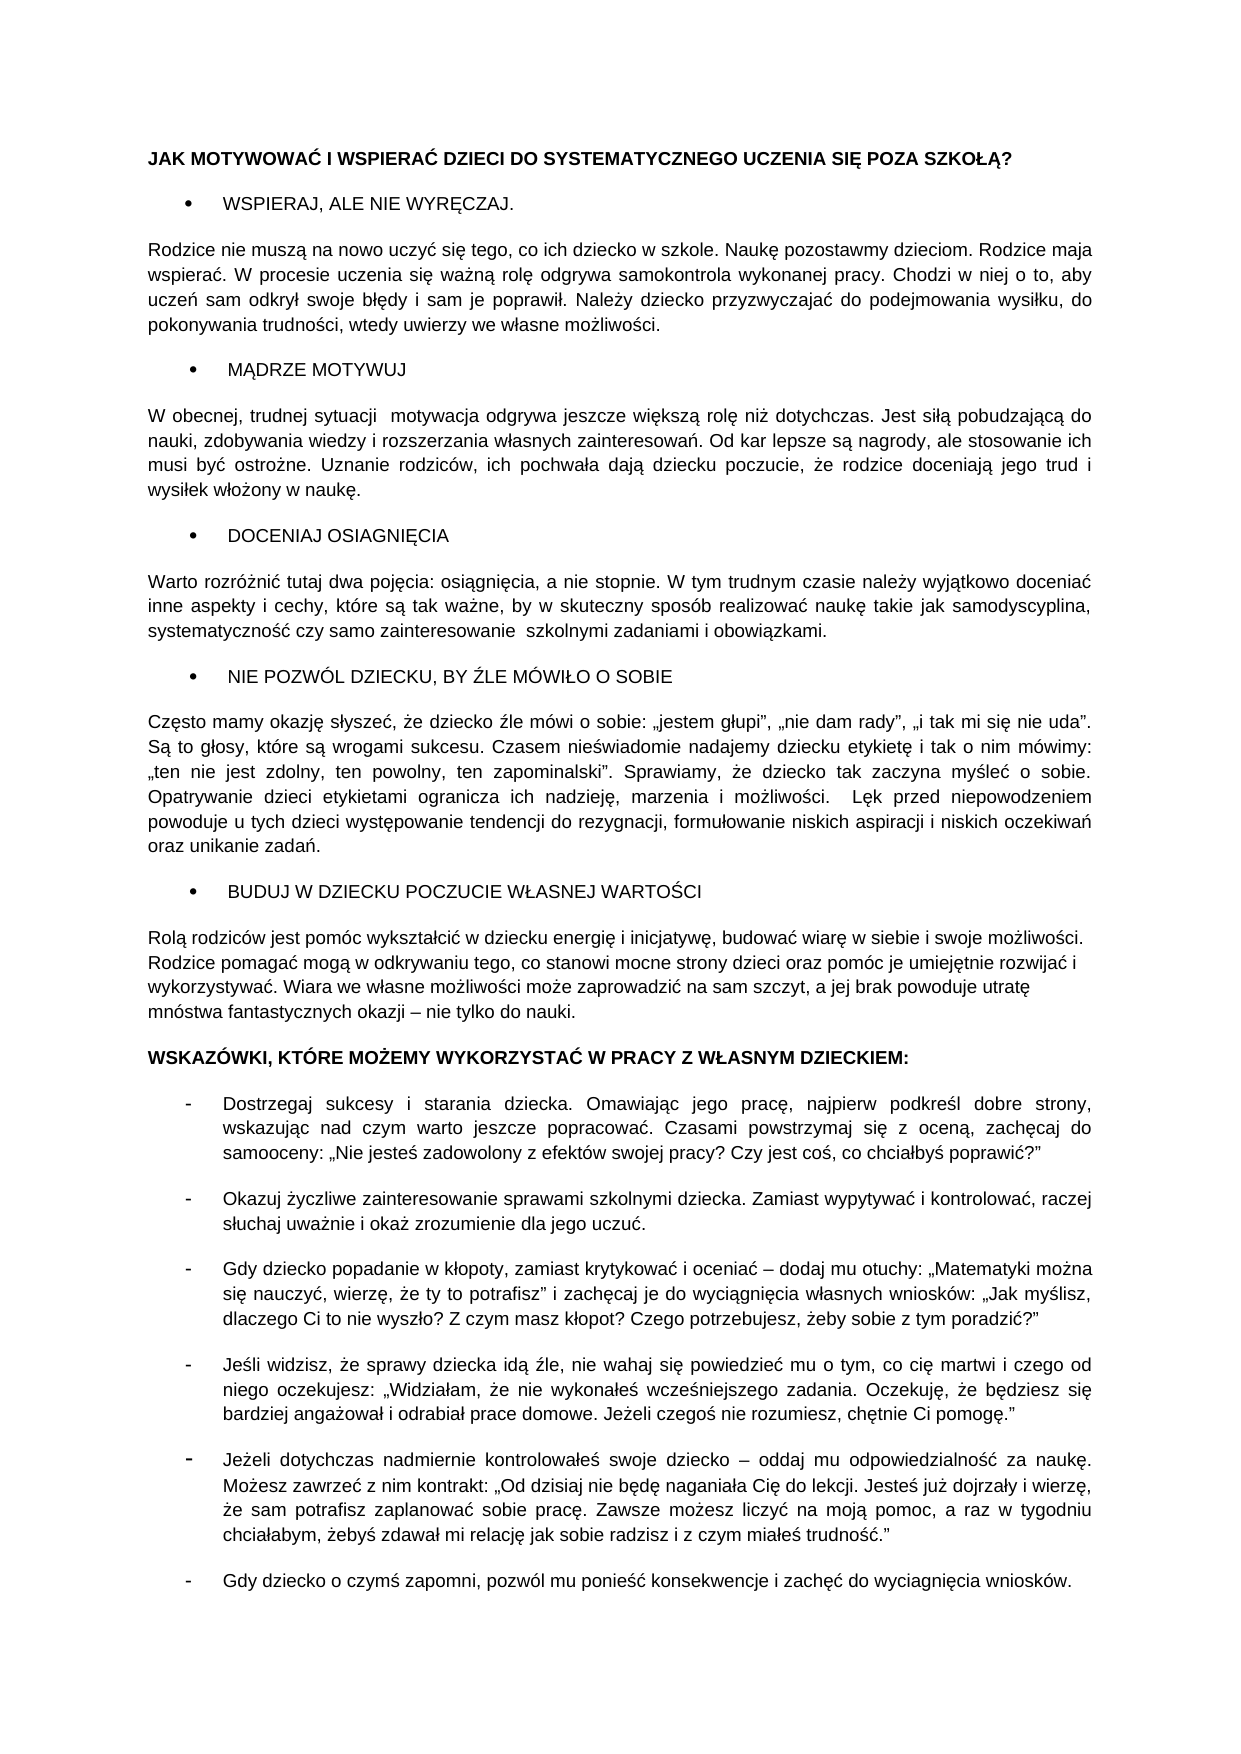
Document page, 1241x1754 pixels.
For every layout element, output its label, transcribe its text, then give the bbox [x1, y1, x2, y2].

list Okazuj życzliwe zainteresowanie sprawami szkolnymi dziecka. Zamiast wypytywać i kontrolować, raczej słuchaj uważnie i okaż zrozumienie dla jego uczuć. [185, 1188, 1093, 1234]
list BUDUJ W DZIECKU POCZUCIE WŁASNEJ WARTOŚCI [190, 881, 1093, 903]
list NIE POZWÓL DZIECKU, BY ŹLE MÓWIŁO O SOBIE [190, 666, 1093, 687]
list WSPIERAJ, ALE NIE WYRĘCZAJ. [185, 193, 1093, 215]
text Często mamy okazję słyszeć, że dziecko źle mówi o sobie: „jestem głupi”, „nie dam rady”, „i tak mi się nie uda”. Są to głosy, które są wrogami sukcesu. Czasem nieświadomie nadajemy dziecku etykietę i tak o nim mówimy: „ten nie jest zdolny, ten powolny, ten zapominalski”. Sprawiamy, że dziecko tak zaczyna myśleć o sobie. Opatrywanie dzieci etykietami ogranicza ich nadzieję, marzenia i możliwości. Lęk przed niepowodzeniem powoduje u tych dzieci występowanie tendencji do rezygnacji, formułowanie niskich aspiracji i niskich oczekiwań oraz unikanie zadań. [148, 711, 1093, 857]
list Gdy dziecko popadanie w kłopoty, zamiast krytykować i oceniać – dodaj mu otuchy: „Matematyki można się nauczyć, wierzę, że ty to potrafisz” i zachęcaj je do wyciągnięcia własnych wniosków: „Jak myślisz, dlaczego Ci to nie wyszło? Z czym masz kłopot? Czego potrzebujesz, żeby sobie z tym poradzić?” [185, 1258, 1093, 1329]
list DOCENIAJ OSIAGNIĘCIA [190, 525, 1093, 546]
text Rodzice nie muszą na nowo uczyć się tego, co ich dziecko w szkole. Naukę pozostawmy dzieciom. Rodzice maja wspierać. W procesie uczenia się ważną rolę odgrywa samokontrola wykonanej pracy. Chodzi w niej o to, aby uczeń sam odkrył swoje błędy i sam je poprawił. Należy dziecko przyzwyczajać do podejmowania wysiłku, do pokonywania trudności, wtedy uwierzy we własne możliwości. [148, 239, 1093, 335]
text WSKAZÓWKI, KTÓRE MOŻEMY WYKORZYSTAĆ W PRACY Z WŁASNYM DZIECKIEM: [148, 1047, 1093, 1068]
text Warto rozróżnić tutaj dwa pojęcia: osiągnięcia, a nie stopnie. W tym trudnym czasie należy wyjątkowo doceniać inne aspekty i cechy, które są tak ważne, by w skuteczny sposób realizować naukę takie jak samodyscyplina, systematyczność czy samo zainteresowanie szkolnymi zadaniami i obowiązkami. [148, 570, 1093, 642]
list MĄDRZE MOTYWUJ [190, 359, 1093, 381]
list Dostrzegaj sukcesy i starania dziecka. Omawiając jego pracę, najpierw podkreśl dobre strony, wskazując nad czym warto jeszcze popracować. Czasami powstrzymaj się z oceną, zachęcaj do samooceny: „Nie jesteś zadowolony z efektów swojej pracy? Czy jest coś, co chciałbyś poprawić?” [185, 1092, 1093, 1163]
text W obecnej, trudnej sytuacji motywacja odgrywa jeszcze większą rolę niż dotychczas. Jest siłą pobudzającą do nauki, zdobywania wiedzy i rozszerzania własnych zainteresowań. Od kar lepsze są nagrody, ale stosowanie ich musi być ostrożne. Uznanie rodziców, ich pochwała dają dziecku poczucie, że rodzice doceniają jego trud i wysiłek włożony w naukę. [148, 405, 1093, 501]
list Jeżeli dotychczas nadmiernie kontrolowałeś swoje dziecko – oddaj mu odpowiedzialność za naukę. Możesz zawrzeć z nim kontrakt: „Od dzisiaj nie będę naganiała Cię do lekcji. Jesteś już dojrzały i wierzę, że sam potrafisz zaplanować sobie pracę. Zawsze możesz liczyć na moją pomoc, a raz w tygodniu chciałabym, żebyś zdawał mi relację jak sobie radzisz i z czym miałeś trudność.” [185, 1449, 1093, 1546]
text JAK MOTYWOWAĆ I WSPIERAĆ DZIECI DO SYSTEMATYCZNEGO UCZENIA SIĘ POZA SZKOŁĄ? [148, 148, 1093, 169]
text Rolą rodziców jest pomóc wykształcić w dziecku energię i inicjatywę, budować wiarę w siebie i swoje możliwości. Rodzice pomagać mogą w odkrywaniu tego, co stanowi mocne strony dzieci oraz pomóc je umiejętnie rozwijać i wykorzystywać. Wiara we własne możliwości może zaprowadzić na sam szczyt, a jej brak powoduje utratę mnóstwa fantastycznych okazji – nie tylko do nauki. [148, 927, 1093, 1023]
list Gdy dziecko o czymś zapomni, pozwól mu ponieść konsekwencje i zachęć do wyciagnięcia wniosków. [185, 1570, 1093, 1591]
list Jeśli widzisz, że sprawy dziecka idą źle, nie wahaj się powiedzieć mu o tym, co cię martwi i czego od niego oczekujesz: „Widziałam, że nie wykonałeś wcześniejszego zadania. Oczekuję, że będziesz się bardziej angażował i odrabiał prace domowe. Jeżeli czegoś nie rozumiesz, chętnie Ci pomogę.” [185, 1353, 1093, 1425]
